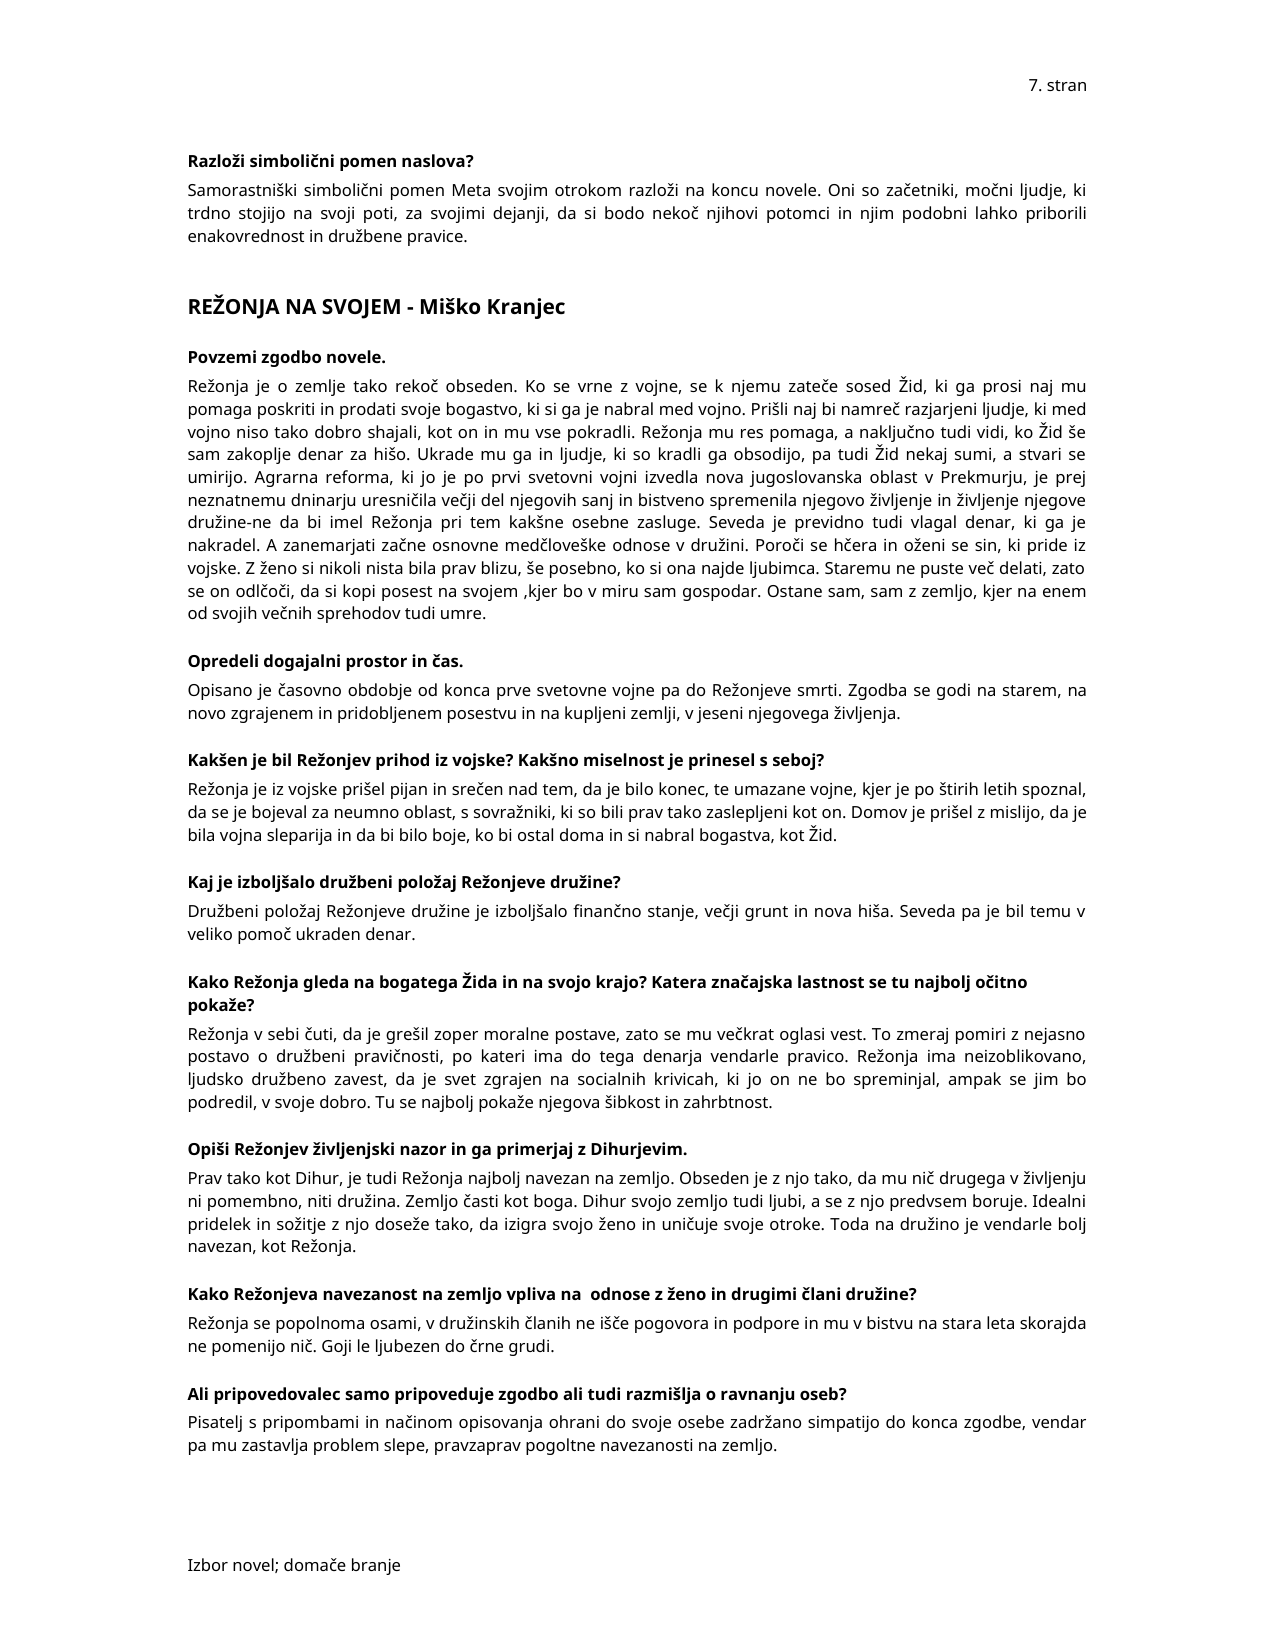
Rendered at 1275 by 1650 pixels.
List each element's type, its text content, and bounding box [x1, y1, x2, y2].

text Prav tako kot Dihur, je tudi Režonja najbolj navezan na zemljo. Obseden je z njo tako, da mu nič drugega v življenju ni pomembno, niti družina. Zemljo časti kot boga. Dihur svojo zemljo tudi ljubi, a se z njo predvsem boruje. Idealni pridelek in sožitje z njo doseže tako, da izigra svojo ženo in uničuje svoje otroke. Toda na družino je vendarle bolj navezan, kot Režonja. [187, 1167, 1088, 1258]
text Opisano je časovno obdobje od konca prve svetovne vojne pa do Režonjeve smrti. Zgodba se godi na starem, na novo zgrajenem in pridobljenem posestvu in na kupljeni zemlji, v jeseni njegovega življenja. [187, 679, 1088, 724]
subtitle Ali pripovedovalec samo pripoveduje zgodbo ali tudi razmišlja o ravnanju oseb? [187, 1382, 1088, 1405]
text Režonja je iz vojske prišel pijan in srečen nad tem, da je bilo konec, te umazane vojne, kjer je po štirih letih spoznal, da se je bojeval za neumno oblast, s sovražniki, ki so bili prav tako zaslepljeni kot on. Domov je prišel z mislijo, da je bila vojna sleparija in da bi bilo boje, ko bi ostal doma in si nabral bogastva, kot Žid. [187, 778, 1088, 846]
subtitle Kako Režonja gleda na bogatega Žida in na svojo krajo? Katera značajska lastnost se tu najbolj očitno pokaže? [187, 971, 1088, 1016]
text Režonja se popolnoma osami, v družinskih članih ne išče pogovora in podpore in mu v bistvu na stara leta skorajda ne pomenijo nič. Goji le ljubezen do črne grudi. [187, 1312, 1088, 1357]
text Režonja v sebi čuti, da je grešil zoper moralne postave, zato se mu večkrat oglasi vest. To zmeraj pomiri z nejasno postavo o družbeni pravičnosti, po kateri ima do tega denarja vendarle pravico. Režonja ima neizoblikovano, ljudsko družbeno zavest, da je svet zgrajen na socialnih krivicah, ki jo on ne bo spreminjal, ampak se jim bo podredil, v svoje dobro. Tu se najbolj pokaže njegova šibkost in zahrbtnost. [187, 1022, 1088, 1113]
text Pisatelj s pripombami in načinom opisovanja ohrani do svoje osebe zadržano simpatijo do konca zgodbe, vendar pa mu zastavlja problem slepe, pravzaprav pogoltne navezanosti na zemljo. [187, 1411, 1088, 1457]
subtitle Opredeli dogajalni prostor in čas. [187, 650, 1088, 672]
subtitle Opiši Režonjev življenjski nazor in ga primerjaj z Dihurjevim. [187, 1138, 1088, 1161]
text Samorastniški simbolični pomen Meta svojim otrokom razloži na koncu novele. Oni so začetniki, močni ljudje, ki trdno stojijo na svoji poti, za svojimi dejanji, da si bodo nekoč njihovi potomci in njim podobni lahko priborili enakovrednost in družbene pravice. [187, 179, 1088, 247]
subtitle Razloži simbolični pomen naslova? [187, 150, 1088, 173]
subtitle Kakšen je bil Režonjev prihod iz vojske? Kakšno miselnost je prinesel s seboj? [187, 749, 1088, 772]
text Režonja je o zemlje tako rekoč obseden. Ko se vrne z vojne, se k njemu zateče sosed Žid, ki ga prosi naj mu pomaga poskriti in prodati svoje bogastvo, ki si ga je nabral med vojno. Prišli naj bi namreč razjarjeni ljudje, ki med vojno niso tako dobro shajali, kot on in mu vse pokradli. Režonja mu res pomaga, a naključno tudi vidi, ko Žid še sam zakoplje denar za hišo. Ukrade mu ga in ljudje, ki so kradli ga obsodijo, pa tudi Žid nekaj sumi, a stvari se umirijo. Agrarna reforma, ki jo je po prvi svetovni vojni izvedla nova jugoslovanska oblast v Prekmurju, je prej neznatnemu dninarju uresničila večji del njegovih sanj in bistveno spremenila njegovo življenje in življenje njegove družine-ne da bi imel Režonja pri tem kakšne osebne zasluge. Seveda je previdno tudi vlagal denar, ki ga je nakradel. A zanemarjati začne osnovne medčloveške odnose v družini. Poroči se hčera in oženi se sin, ki pride iz vojske. Z ženo si nikoli nista bila prav blizu, še posebno, ko si ona najde ljubimca. Staremu ne puste več delati, zato se on odlčoči, da si kopi posest na svojem ,kjer bo v miru sam gospodar. Ostane sam, sam z zemljo, kjer na enem od svojih večnih sprehodov tudi umre. [187, 375, 1088, 625]
subtitle REŽONJA NA SVOJEM - Miško Kranjec [187, 292, 1088, 321]
text Družbeni položaj Režonjeve družine je izboljšalo finančno stanje, večji grunt in nova hiša. Seveda pa je bil temu v veliko pomoč ukraden denar. [187, 900, 1088, 946]
subtitle Kako Režonjeva navezanost na zemljo vpliva na odnose z ženo in drugimi člani družine? [187, 1283, 1088, 1306]
subtitle Povzemi zgodbo novele. [187, 346, 1088, 369]
subtitle Kaj je izboljšalo družbeni položaj Režonjeve družine? [187, 871, 1088, 894]
